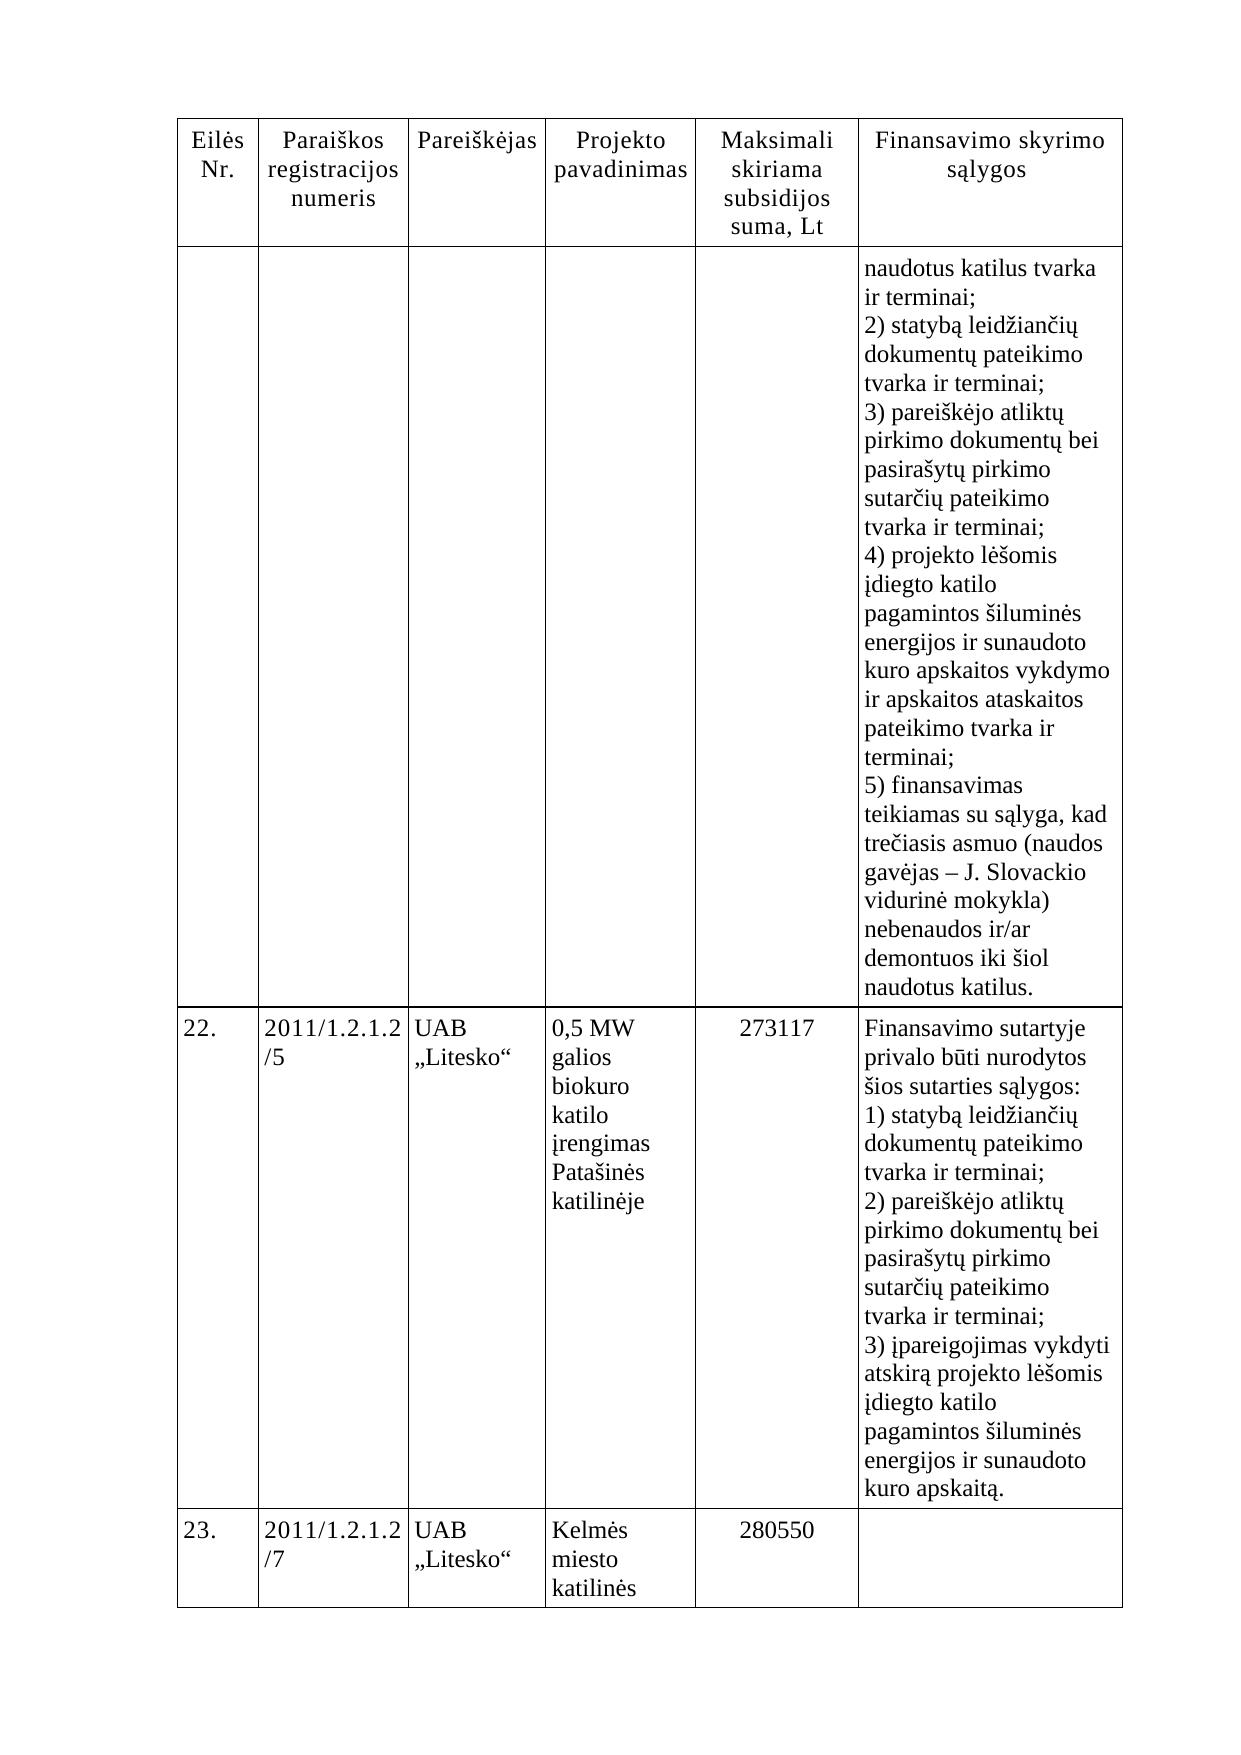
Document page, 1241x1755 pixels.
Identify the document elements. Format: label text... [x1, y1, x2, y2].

table_cell UAB „Litesko“ [409, 1008, 545, 1508]
table_cell 273117 [696, 1008, 858, 1508]
table_cell 23. [178, 1509, 258, 1607]
table_cell 0,5 MW galios biokuro katilo įrengimas Patašinės katilinėje [546, 1008, 695, 1508]
table_cell [178, 247, 258, 1006]
table_cell UAB „Litesko“ [409, 1509, 545, 1607]
table_header Pareiškėjas [409, 119, 545, 246]
table_cell 280550 [696, 1509, 858, 1607]
table_cell 2011/1.2.1.2/5 [259, 1008, 408, 1508]
table_header Projekto pavadinimas [546, 119, 695, 246]
table_header Finansavimo skyrimo sąlygos [859, 119, 1122, 246]
table_header Paraiškos registracijos numeris [259, 119, 408, 246]
table_cell Finansavimo sutartyje privalo būti nurodytos šios sutarties sąlygos: 1) statybą leidžiančių dokumentų pateikimo tvarka ir terminai; 2) pareiškėjo atliktų pirkimo dokumentų bei pasirašytų pirkimo sutarčių pateikimo tvarka ir terminai; 3) įpareigojimas vykdyti atskirą projekto lėšomis įdiegto katilo pagamintos šiluminės energijos ir sunaudoto kuro apskaitą. [859, 1008, 1122, 1508]
table_cell 22. [178, 1008, 258, 1508]
table_cell [546, 247, 695, 1006]
table_cell naudotus katilus tvarka ir terminai; 2) statybą leidžiančių dokumentų pateikimo tvarka ir terminai; 3) pareiškėjo atliktų pirkimo dokumentų bei pasirašytų pirkimo sutarčių pateikimo tvarka ir terminai; 4) projekto lėšomis įdiegto katilo pagamintos šiluminės energijos ir sunaudoto kuro apskaitos vykdymo ir apskaitos ataskaitos pateikimo tvarka ir terminai; 5) finansavimas teikiamas su sąlyga, kad trečiasis asmuo (naudos gavėjas – J. Slovackio vidurinė mokykla) nebenaudos ir/ar demontuos iki šiol naudotus katilus. [859, 247, 1122, 1006]
table_cell [696, 247, 858, 1006]
table_cell [859, 1509, 1122, 1607]
table_cell [409, 247, 545, 1006]
table_header Maksimali skiriama subsidijos suma, Lt [696, 119, 858, 246]
table_cell 2011/1.2.1.2/7 [259, 1509, 408, 1607]
table_header Eilės Nr. [178, 119, 258, 246]
table_cell Kelmės miesto katilinės [546, 1509, 695, 1607]
table_cell [259, 247, 408, 1006]
